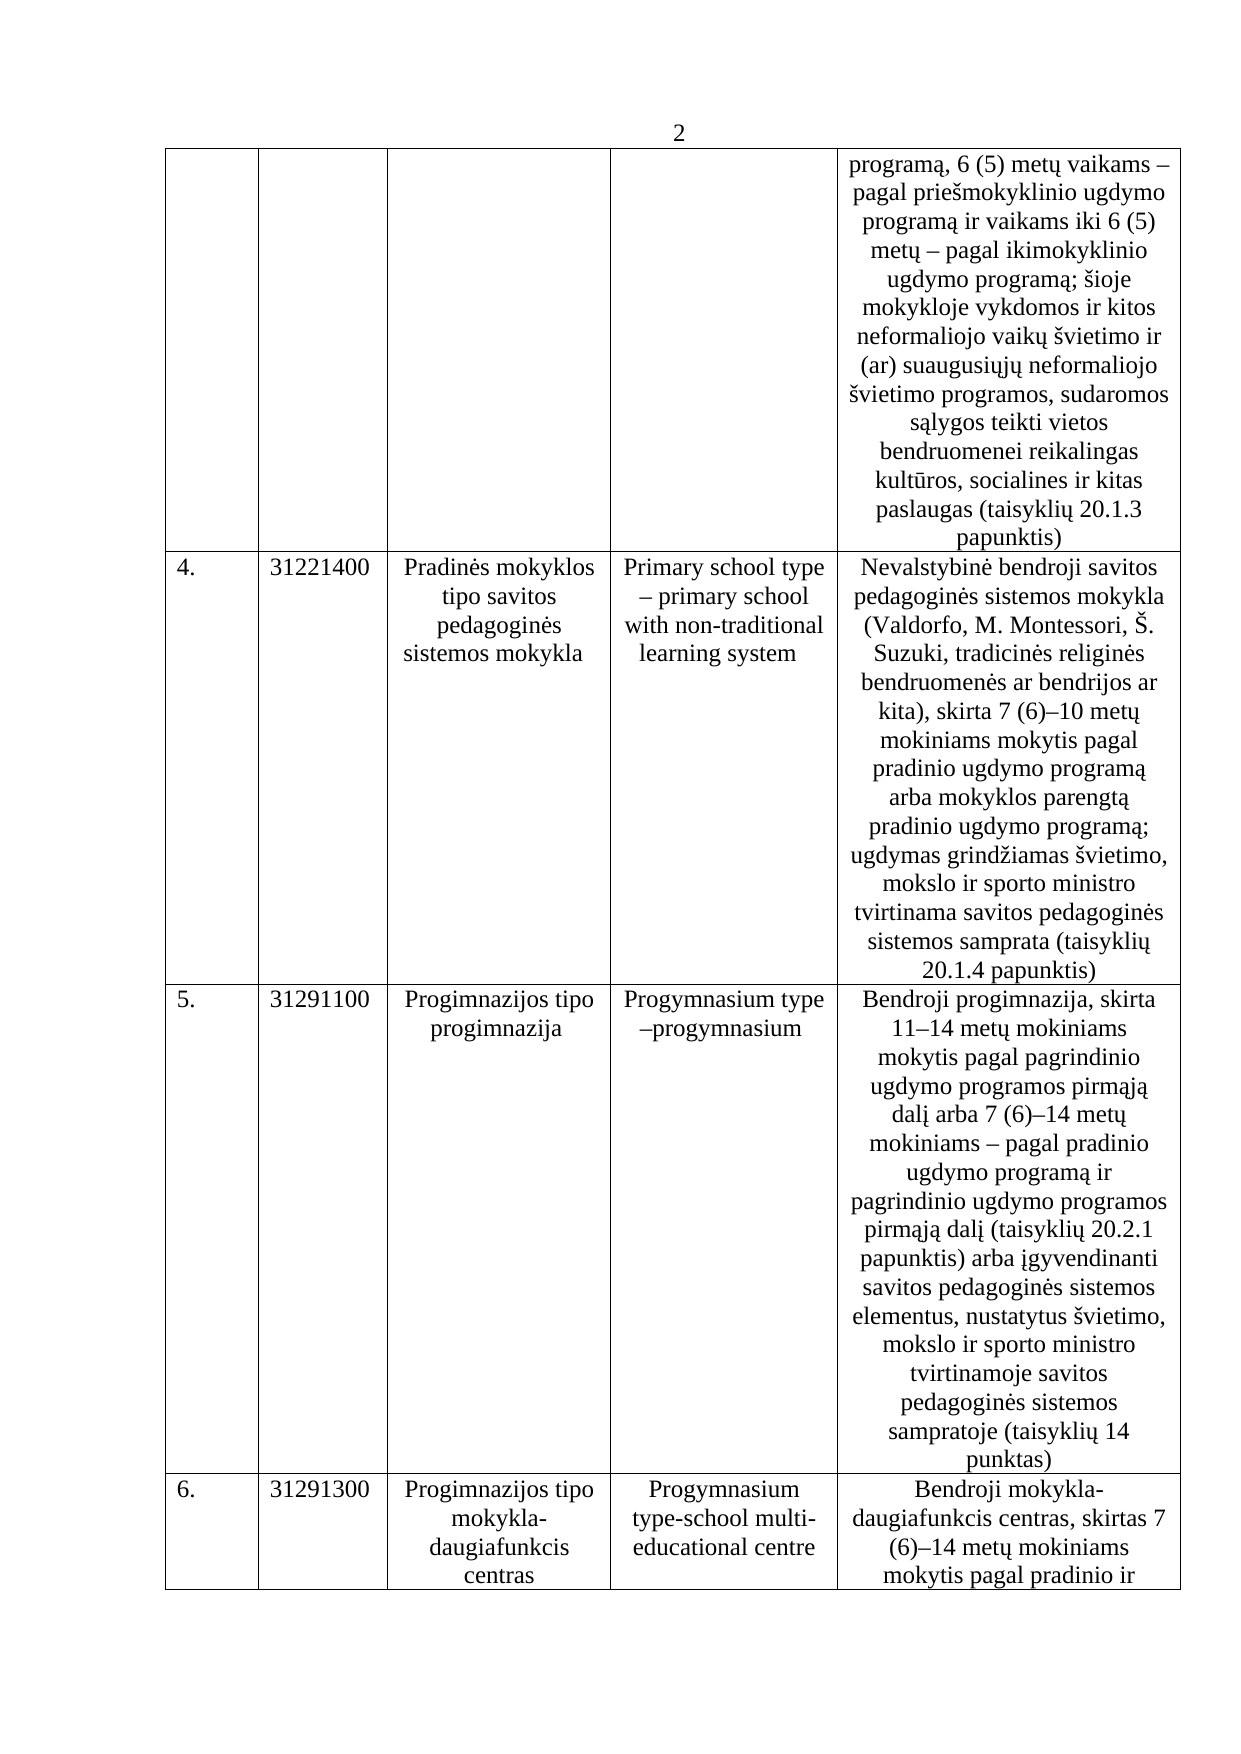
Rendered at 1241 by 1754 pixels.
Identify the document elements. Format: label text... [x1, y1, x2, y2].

table_cell Progymnasium type-school multi-educational centre [611, 1474, 837, 1589]
table_cell Bendroji mokykla-daugiafunkcis centras, skirtas 7 (6)–14 metų mokiniams mokytis pagal pradinio ir [838, 1474, 1180, 1589]
table_cell 5. [166, 985, 258, 1473]
table_cell Progimnazijos tipo progimnazija [388, 985, 610, 1473]
table_cell 4. [166, 552, 258, 983]
table_cell Progimnazijos tipo mokykla-daugiafunkcis centras [388, 1474, 610, 1589]
table_cell 31291300 [259, 1474, 387, 1589]
table_cell Pradinės mokyklos tipo savitos pedagoginės sistemos mokykla [388, 552, 610, 983]
table_cell [166, 149, 258, 551]
table_cell Primary school type – primary school with non-traditional learning system [611, 552, 837, 983]
table_cell Progymnasium type –progymnasium [611, 985, 837, 1473]
table_cell 31221400 [259, 552, 387, 983]
table_cell 6. [166, 1474, 258, 1589]
table_cell [611, 149, 837, 551]
table_cell 31291100 [259, 985, 387, 1473]
table_cell Nevalstybinė bendroji savitos pedagoginės sistemos mokykla (Valdorfo, M. Montessori, Š. Suzuki, tradicinės religinės bendruomenės ar bendrijos ar kita), skirta 7 (6)–10 metų mokiniams mokytis pagal pradinio ugdymo programą arba mokyklos parengtą pradinio ugdymo programą; ugdymas grindžiamas švietimo, mokslo ir sporto ministro tvirtinama savitos pedagoginės sistemos samprata (taisyklių 20.1.4 papunktis) [838, 552, 1180, 983]
table_cell Bendroji progimnazija, skirta 11–14 metų mokiniams mokytis pagal pagrindinio ugdymo programos pirmąją dalį arba 7 (6)–14 metų mokiniams – pagal pradinio ugdymo programą ir pagrindinio ugdymo programos pirmąją dalį (taisyklių 20.2.1 papunktis) arba įgyvendinanti savitos pedagoginės sistemos elementus, nustatytus švietimo, mokslo ir sporto ministro tvirtinamoje savitos pedagoginės sistemos sampratoje (taisyklių 14 punktas) [838, 985, 1180, 1473]
table_cell [388, 149, 610, 551]
table_cell programą, 6 (5) metų vaikams – pagal priešmokyklinio ugdymo programą ir vaikams iki 6 (5) metų – pagal ikimokyklinio ugdymo programą; šioje mokykloje vykdomos ir kitos neformaliojo vaikų švietimo ir (ar) suaugusiųjų neformaliojo švietimo programos, sudaromos sąlygos teikti vietos bendruomenei reikalingas kultūros, socialines ir kitas paslaugas (taisyklių 20.1.3 papunktis) [838, 149, 1180, 551]
table_cell [259, 149, 387, 551]
